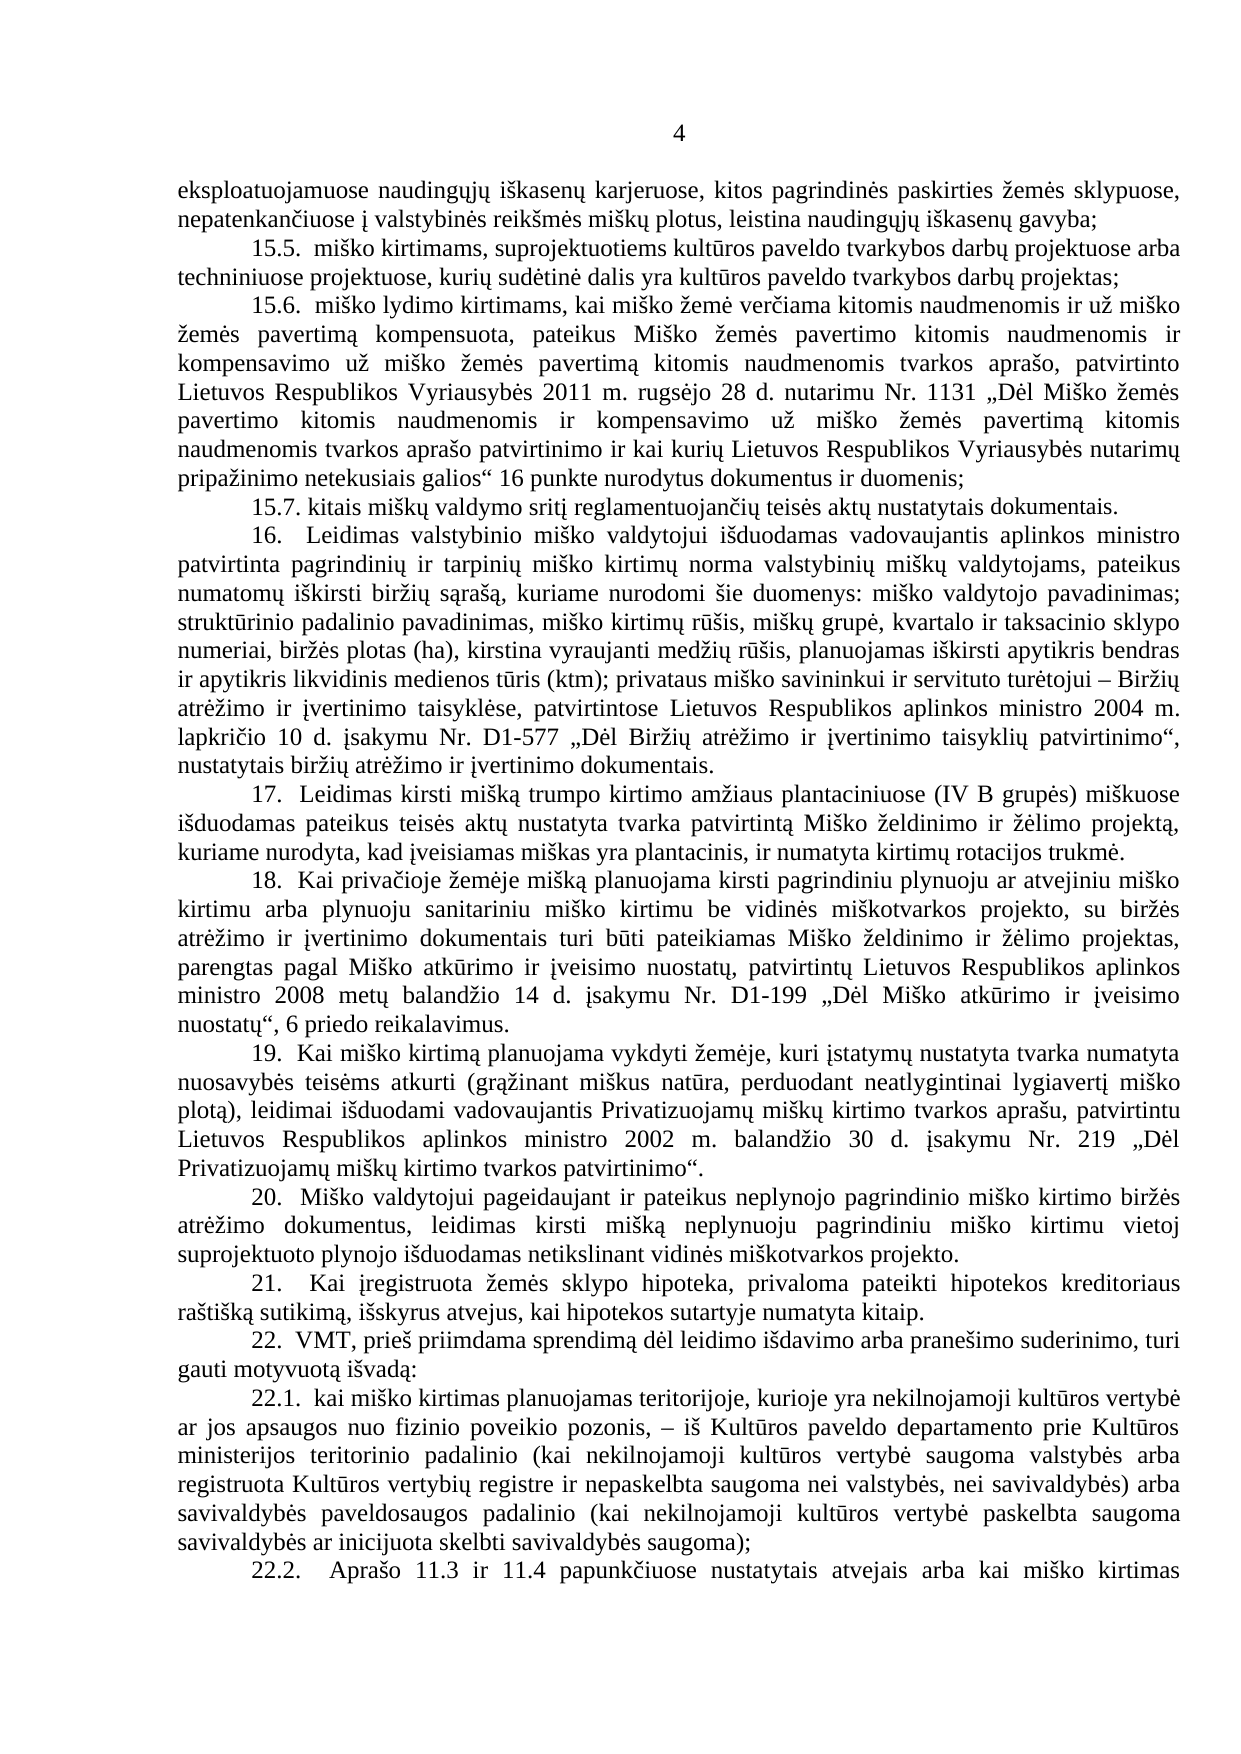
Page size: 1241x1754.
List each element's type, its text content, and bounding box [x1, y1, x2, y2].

text eksploatuojamuose naudingųjų iškasenų karjeruose, kitos pagrindinės paskirties žemės sklypuose, nepatenkančiuose į valstybinės reikšmės miškų plotus, leistina naudingųjų iškasenų gavyba; [177, 175, 1181, 233]
text 22.2. Aprašo 11.3 ir 11.4 papunkčiuose nustatytais atvejais arba kai miško kirtimas [177, 1555, 1181, 1584]
text 20. Miško valdytojui pageidaujant ir pateikus neplynojo pagrindinio miško kirtimo biržės atrėžimo dokumentus, leidimas kirsti mišką neplynuoju pagrindiniu miško kirtimu vietoj suprojektuoto plynojo išduodamas netikslinant vidinės miškotvarkos projekto. [177, 1182, 1181, 1268]
text 15.5. miško kirtimams, suprojektuotiems kultūros paveldo tvarkybos darbų projektuose arba techniniuose projektuose, kurių sudėtinė dalis yra kultūros paveldo tvarkybos darbų projektas; [177, 233, 1181, 290]
text 22.1. kai miško kirtimas planuojamas teritorijoje, kurioje yra nekilnojamoji kultūros vertybė ar jos apsaugos nuo fizinio poveikio pozonis, – iš Kultūros paveldo departamento prie Kultūros ministerijos teritorinio padalinio (kai nekilnojamoji kultūros vertybė saugoma valstybės arba registruota Kultūros vertybių registre ir nepaskelbta saugoma nei valstybės, nei savivaldybės) arba savivaldybės paveldosaugos padalinio (kai nekilnojamoji kultūros vertybė paskelbta saugoma savivaldybės ar inicijuota skelbti savivaldybės saugoma); [177, 1383, 1181, 1555]
text 19. Kai miško kirtimą planuojama vykdyti žemėje, kuri įstatymų nustatyta tvarka numatyta nuosavybės teisėms atkurti (grąžinant miškus natūra, perduodant neatlygintinai lygiavertį miško plotą), leidimai išduodami vadovaujantis Privatizuojamų miškų kirtimo tvarkos aprašu, patvirtintu Lietuvos Respublikos aplinkos ministro 2002 m. balandžio 30 d. įsakymu Nr. 219 „Dėl Privatizuojamų miškų kirtimo tvarkos patvirtinimo“. [177, 1038, 1181, 1182]
text 22. VMT, prieš priimdama sprendimą dėl leidimo išdavimo arba pranešimo suderinimo, turi gauti motyvuotą išvadą: [177, 1325, 1181, 1383]
text 15.6. miško lydimo kirtimams, kai miško žemė verčiama kitomis naudmenomis ir už miško žemės pavertimą kompensuota, pateikus Miško žemės pavertimo kitomis naudmenomis ir kompensavimo už miško žemės pavertimą kitomis naudmenomis tvarkos aprašo, patvirtinto Lietuvos Respublikos Vyriausybės 2011 m. rugsėjo 28 d. nutarimu Nr. 1131 „Dėl Miško žemės pavertimo kitomis naudmenomis ir kompensavimo už miško žemės pavertimą kitomis naudmenomis tvarkos aprašo patvirtinimo ir kai kurių Lietuvos Respublikos Vyriausybės nutarimų pripažinimo netekusiais galios“ 16 punkte nurodytus dokumentus ir duomenis; [177, 290, 1181, 492]
text 15.7. kitais miškų valdymo sritį reglamentuojančių teisės aktų nustatytais dokumentais. [177, 492, 1181, 520]
text 21. Kai įregistruota žemės sklypo hipoteka, privaloma pateikti hipotekos kreditoriaus raštišką sutikimą, išskyrus atvejus, kai hipotekos sutartyje numatyta kitaip. [177, 1268, 1181, 1325]
text 17. Leidimas kirsti mišką trumpo kirtimo amžiaus plantaciniuose (IV B grupės) miškuose išduodamas pateikus teisės aktų nustatyta tvarka patvirtintą Miško želdinimo ir žėlimo projektą, kuriame nurodyta, kad įveisiamas miškas yra plantacinis, ir numatyta kirtimų rotacijos trukmė. [177, 779, 1181, 865]
text 18. Kai privačioje žemėje mišką planuojama kirsti pagrindiniu plynuoju ar atvejiniu miško kirtimu arba plynuoju sanitariniu miško kirtimu be vidinės miškotvarkos projekto, su biržės atrėžimo ir įvertinimo dokumentais turi būti pateikiamas Miško želdinimo ir žėlimo projektas, parengtas pagal Miško atkūrimo ir įveisimo nuostatų, patvirtintų Lietuvos Respublikos aplinkos ministro 2008 metų balandžio 14 d. įsakymu Nr. D1-199 „Dėl Miško atkūrimo ir įveisimo nuostatų“, 6 priedo reikalavimus. [177, 865, 1181, 1038]
text 16. Leidimas valstybinio miško valdytojui išduodamas vadovaujantis aplinkos ministro patvirtinta pagrindinių ir tarpinių miško kirtimų norma valstybinių miškų valdytojams, pateikus numatomų iškirsti biržių sąrašą, kuriame nurodomi šie duomenys: miško valdytojo pavadinimas; struktūrinio padalinio pavadinimas, miško kirtimų rūšis, miškų grupė, kvartalo ir taksacinio sklypo numeriai, biržės plotas (ha), kirstina vyraujanti medžių rūšis, planuojamas iškirsti apytikris bendras ir apytikris likvidinis medienos tūris (ktm); privataus miško savininkui ir servituto turėtojui – Biržių atrėžimo ir įvertinimo taisyklėse, patvirtintose Lietuvos Respublikos aplinkos ministro 2004 m. lapkričio 10 d. įsakymu Nr. D1-577 „Dėl Biržių atrėžimo ir įvertinimo taisyklių patvirtinimo“, nustatytais biržių atrėžimo ir įvertinimo dokumentais. [177, 520, 1181, 779]
